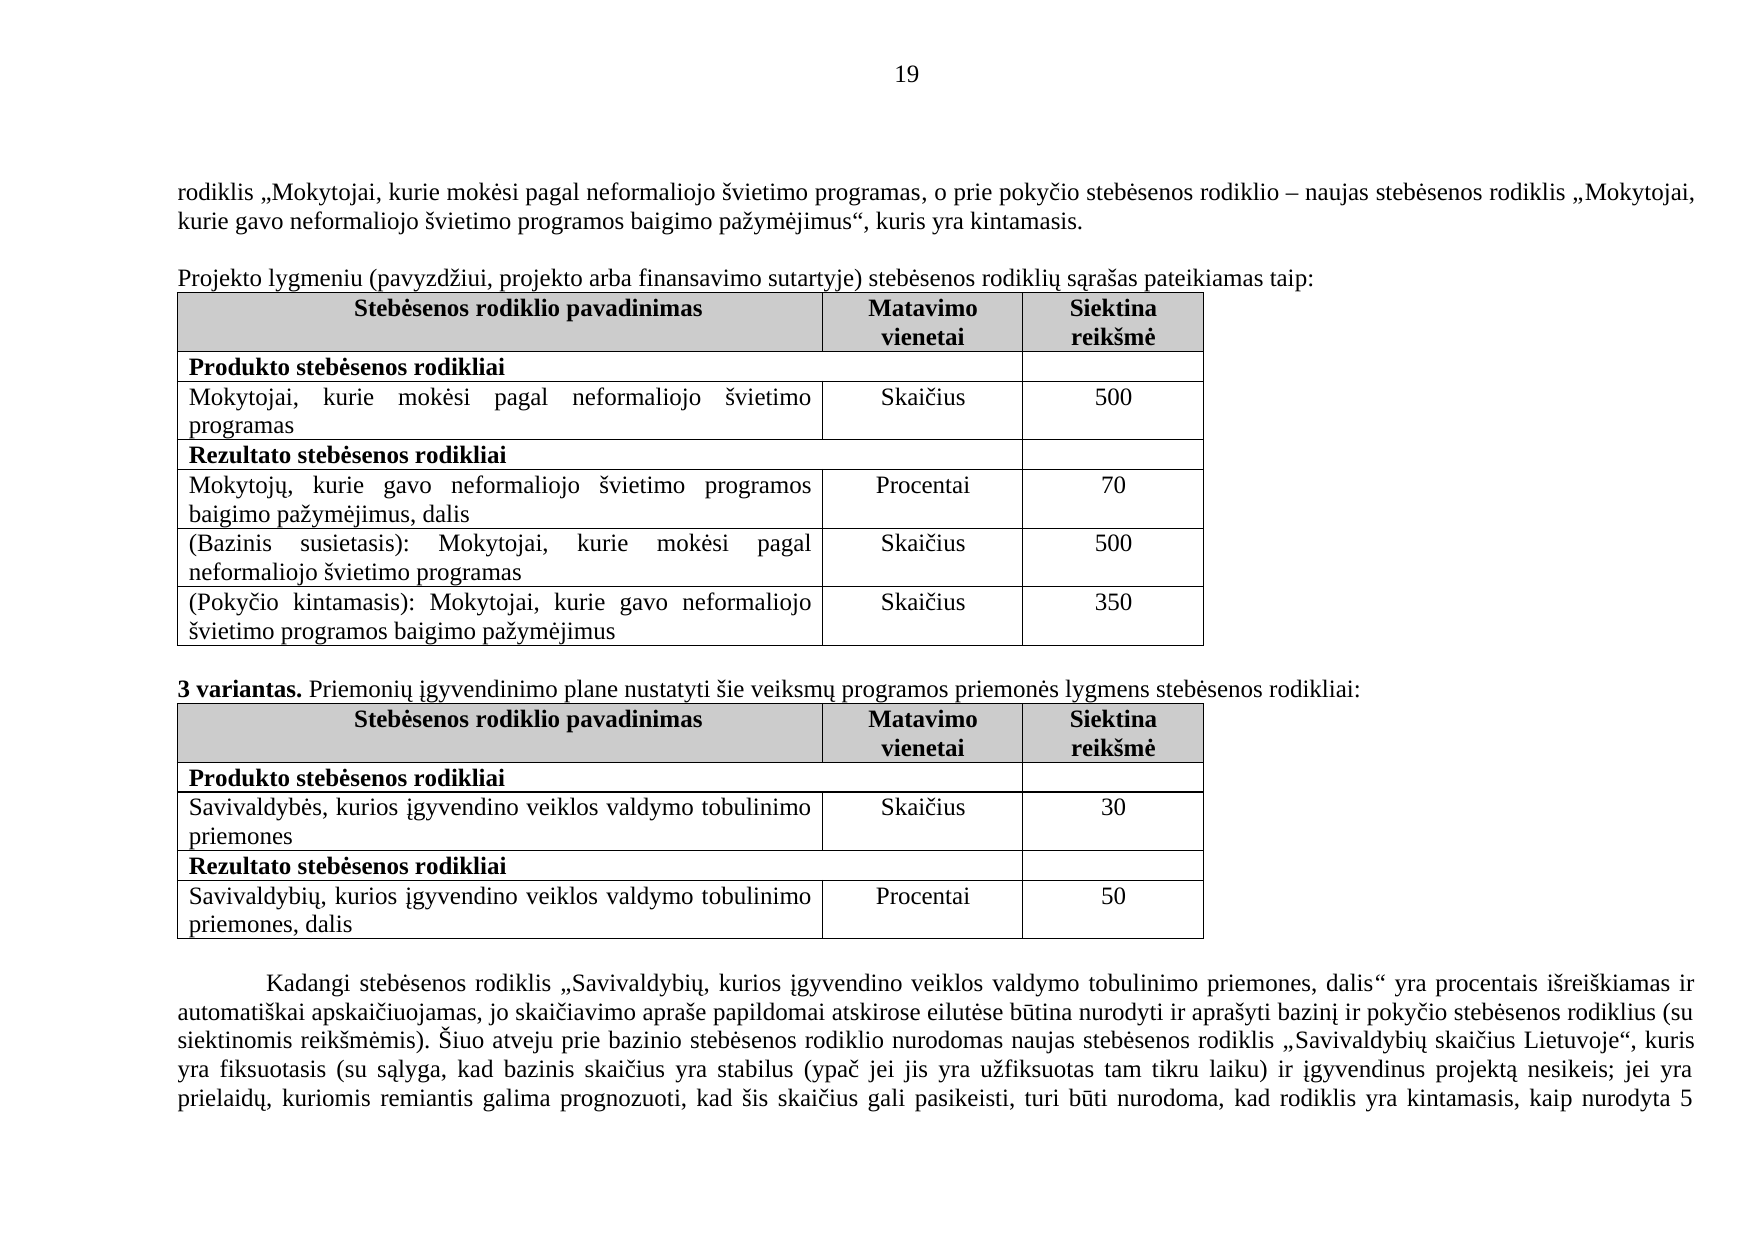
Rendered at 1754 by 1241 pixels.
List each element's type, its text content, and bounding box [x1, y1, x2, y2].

table_cell Savivaldybių, kurios įgyvendino veiklos valdymo tobulinimo priemones, dalis [178, 881, 822, 938]
table_cell Skaičius [823, 382, 1022, 439]
table_cell Procentai [823, 470, 1022, 527]
table_cell (Bazinis susietasis): Mokytojai, kurie mokėsi pagal neformaliojo švietimo programas [178, 529, 822, 586]
table_cell Mokytojai, kurie mokėsi pagal neformaliojo švietimo programas [178, 382, 822, 439]
table_cell Savivaldybės, kurios įgyvendino veiklos valdymo tobulinimo priemones [178, 793, 822, 850]
table_cell 500 [1023, 382, 1203, 439]
table_cell (Pokyčio kintamasis): Mokytojai, kurie gavo neformaliojo švietimo programos baigimo pažymėjimus [178, 587, 822, 644]
table_cell [1023, 352, 1203, 381]
table_header Siektina reikšmė [1023, 704, 1203, 762]
table_header Stebėsenos rodiklio pavadinimas [178, 293, 822, 351]
table_cell [1023, 763, 1203, 791]
table_header Matavimo vienetai [823, 704, 1022, 762]
table_cell Skaičius [823, 793, 1022, 850]
table_cell Procentai [823, 881, 1022, 938]
text rodiklis „Mokytojai, kurie mokėsi pagal neformaliojo švietimo programas, o prie pokyčio stebėsenos rodiklio – naujas stebėsenos rodiklis „Mokytojai, kurie gavo neformaliojo švietimo programos baigimo pažymėjimus“, kuris yra kintamasis. [177, 177, 1695, 235]
table_cell 70 [1023, 470, 1203, 527]
table_cell Rezultato stebėsenos rodikliai [178, 851, 1022, 880]
table_cell Skaičius [823, 587, 1022, 644]
table_cell Skaičius [823, 529, 1022, 586]
table_header Stebėsenos rodiklio pavadinimas [178, 704, 822, 762]
text Kadangi stebėsenos rodiklis „Savivaldybių, kurios įgyvendino veiklos valdymo tobulinimo priemones, dalis“ yra procentais išreiškiamas ir automatiškai apskaičiuojamas, jo skaičiavimo apraše papildomai atskirose eilutėse būtina nurodyti ir aprašyti bazinį ir pokyčio stebėsenos rodiklius (su siektinomis reikšmėmis). Šiuo atveju prie bazinio stebėsenos rodiklio nurodomas naujas stebėsenos rodiklis „Savivaldybių skaičius Lietuvoje“, kuris yra fiksuotasis (su sąlyga, kad bazinis skaičius yra stabilus (ypač jei jis yra užfiksuotas tam tikru laiku) ir įgyvendinus projektą nesikeis; jei yra prielaidų, kuriomis remiantis galima prognozuoti, kad šis skaičius gali pasikeisti, turi būti nurodoma, kad rodiklis yra kintamasis, kaip nurodyta 5 [177, 968, 1695, 1112]
text 3 variantas. Priemonių įgyvendinimo plane nustatyti šie veiksmų programos priemonės lygmens stebėsenos rodikliai: [177, 674, 1695, 703]
table_cell 500 [1023, 529, 1203, 586]
table_cell 350 [1023, 587, 1203, 644]
table_cell Produkto stebėsenos rodikliai [178, 763, 1022, 791]
table_header Siektina reikšmė [1023, 293, 1203, 351]
table_cell Mokytojų, kurie gavo neformaliojo švietimo programos baigimo pažymėjimus, dalis [178, 470, 822, 527]
table_cell [1023, 440, 1203, 469]
table_cell Produkto stebėsenos rodikliai [178, 352, 1022, 381]
table_cell [1023, 851, 1203, 880]
text Projekto lygmeniu (pavyzdžiui, projekto arba finansavimo sutartyje) stebėsenos rodiklių sąrašas pateikiamas taip: [177, 263, 1695, 292]
table_header Matavimo vienetai [823, 293, 1022, 351]
table_cell 50 [1023, 881, 1203, 938]
table_cell 30 [1023, 793, 1203, 850]
table_cell Rezultato stebėsenos rodikliai [178, 440, 1022, 469]
